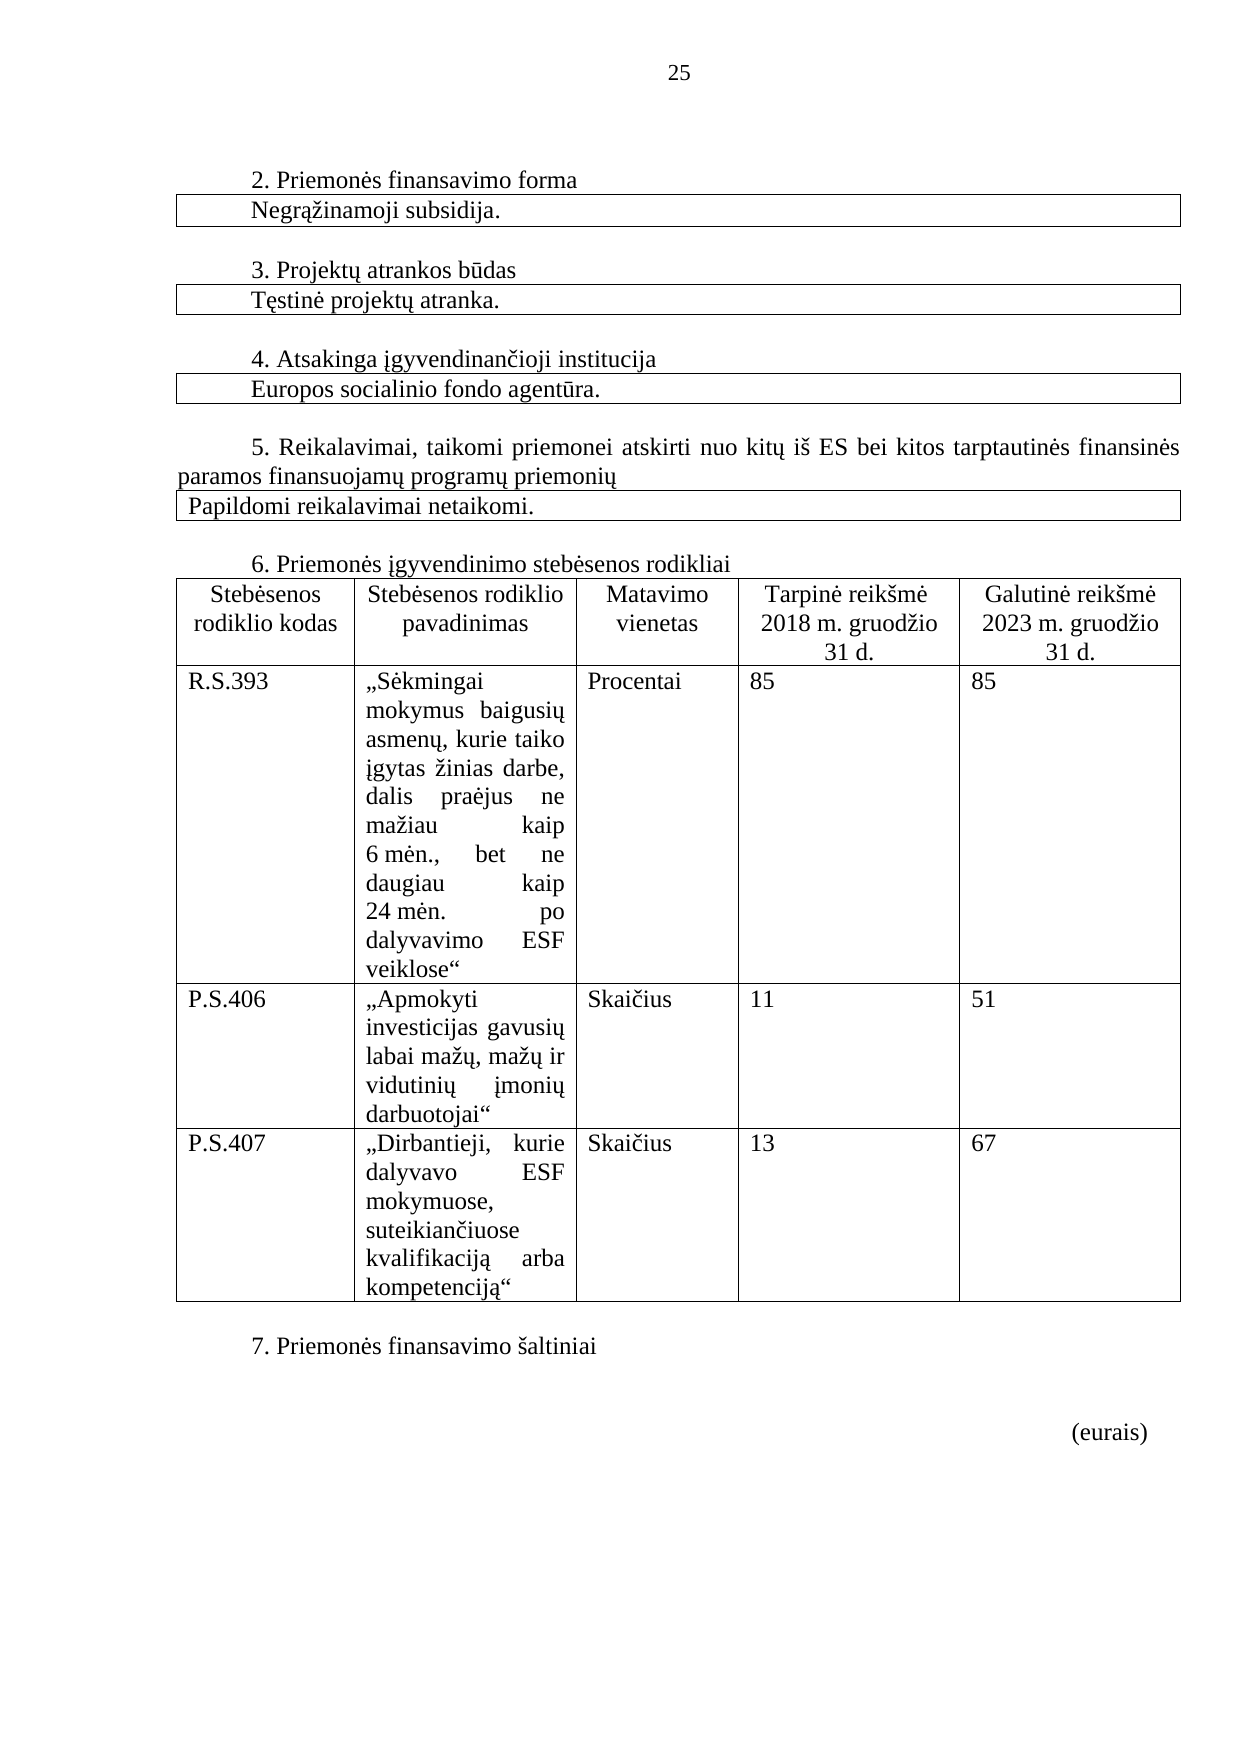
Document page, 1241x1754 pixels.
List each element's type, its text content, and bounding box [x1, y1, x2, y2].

table_cell Skaičius [577, 984, 738, 1127]
table_header Europos socialinio fondo agentūra. [177, 374, 1180, 402]
table_cell Skaičius [577, 1129, 738, 1301]
table_cell „Apmokyti investicijas gavusių labai mažų, mažų ir vidutinių įmonių darbuotojai“ [355, 984, 576, 1127]
table_header Matavimo vienetas [577, 579, 738, 665]
text 7. Priemonės finansavimo šaltiniai [177, 1331, 1181, 1359]
table_header Stebėsenos rodiklio pavadinimas [355, 579, 576, 665]
table_cell 85 [960, 666, 1180, 983]
text 2. Priemonės finansavimo forma [177, 165, 1181, 194]
text (eurais) [177, 1417, 1181, 1446]
table_header Tarpinė reikšmė 2018 m. gruodžio 31 d. [739, 579, 959, 665]
table_cell 11 [739, 984, 959, 1127]
table_cell P.S.407 [177, 1129, 354, 1301]
table_header Papildomi reikalavimai netaikomi. [177, 491, 1180, 519]
table_header Tęstinė projektų atranka. [177, 285, 1180, 314]
text 3. Projektų atrankos būdas [177, 256, 1181, 284]
table_cell P.S.406 [177, 984, 354, 1127]
table_cell R.S.393 [177, 666, 354, 983]
table_cell 85 [739, 666, 959, 983]
table_cell 67 [960, 1129, 1180, 1301]
table_cell Procentai [577, 666, 738, 983]
table_cell „Dirbantieji, kurie dalyvavo ESF mokymuose, suteikiančiuose kvalifikaciją arba kompetenciją“ [355, 1129, 576, 1301]
table_cell „Sėkmingai mokymus baigusių asmenų, kurie taiko įgytas žinias darbe, dalis praėjus ne mažiau kaip 6 mėn., bet ne daugiau kaip 24 mėn. po dalyvavimo ESF veiklose“ [355, 666, 576, 983]
table_header Stebėsenos rodiklio kodas [177, 579, 354, 665]
table_header Galutinė reikšmė 2023 m. gruodžio 31 d. [960, 579, 1180, 665]
table_cell 13 [739, 1129, 959, 1301]
text 5. Reikalavimai, taikomi priemonei atskirti nuo kitų iš ES bei kitos tarptautinės finansinės paramos finansuojamų programų priemonių [177, 432, 1181, 490]
table_header Negrąžinamoji subsidija. [177, 195, 1180, 226]
text 4. Atsakinga įgyvendinančioji institucija [177, 344, 1181, 373]
text 6. Priemonės įgyvendinimo stebėsenos rodikliai [177, 549, 1181, 578]
table_cell 51 [960, 984, 1180, 1127]
